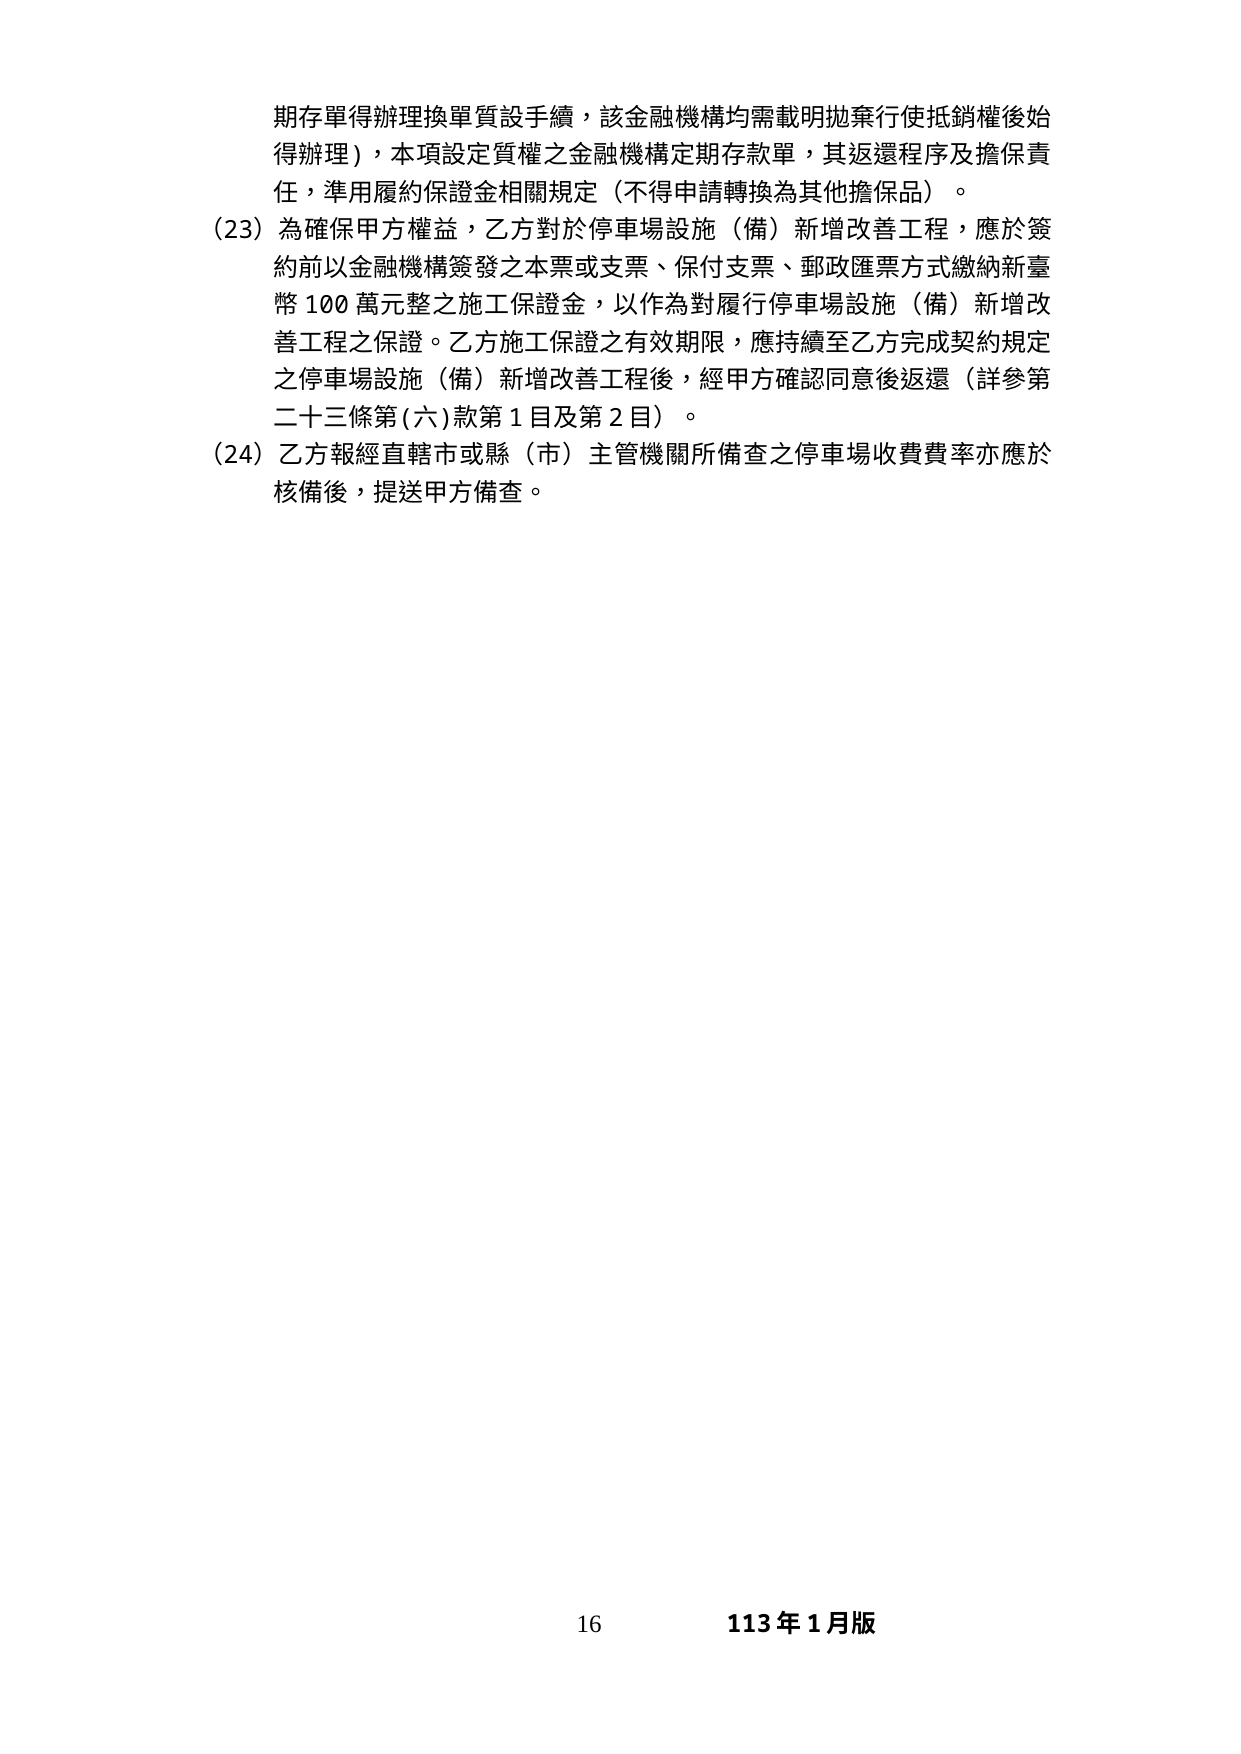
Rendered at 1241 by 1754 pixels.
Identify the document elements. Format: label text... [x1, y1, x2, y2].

list 為確保甲方權益，乙方對於停車場設施（備）新增改善工程，應於簽約前以金融機構簽發之本票或支票、保付支票、郵政匯票方式繳納新臺幣100萬元整之施工保證金，以作為對履行停車場設施（備）新增改善工程之保證。乙方施工保證之有效期限，應持續至乙方完成契約規定之停車場設施（備）新增改善工程後，經甲方確認同意後返還（詳參第二十三條第(六)款第1目及第2目）。 [198, 209, 1053, 434]
list 乙方報經直轄市或縣（市）主管機關所備查之停車場收費費率亦應於核備後，提送甲方備查。 [198, 434, 1053, 509]
list 期存單得辦理換單質設手續，該金融機構均需載明拋棄行使抵銷權後始得辦理)，本項設定質權之金融機構定期存款單，其返還程序及擔保責任，準用履約保證金相關規定（不得申請轉換為其他擔保品）。 [198, 96, 1053, 209]
